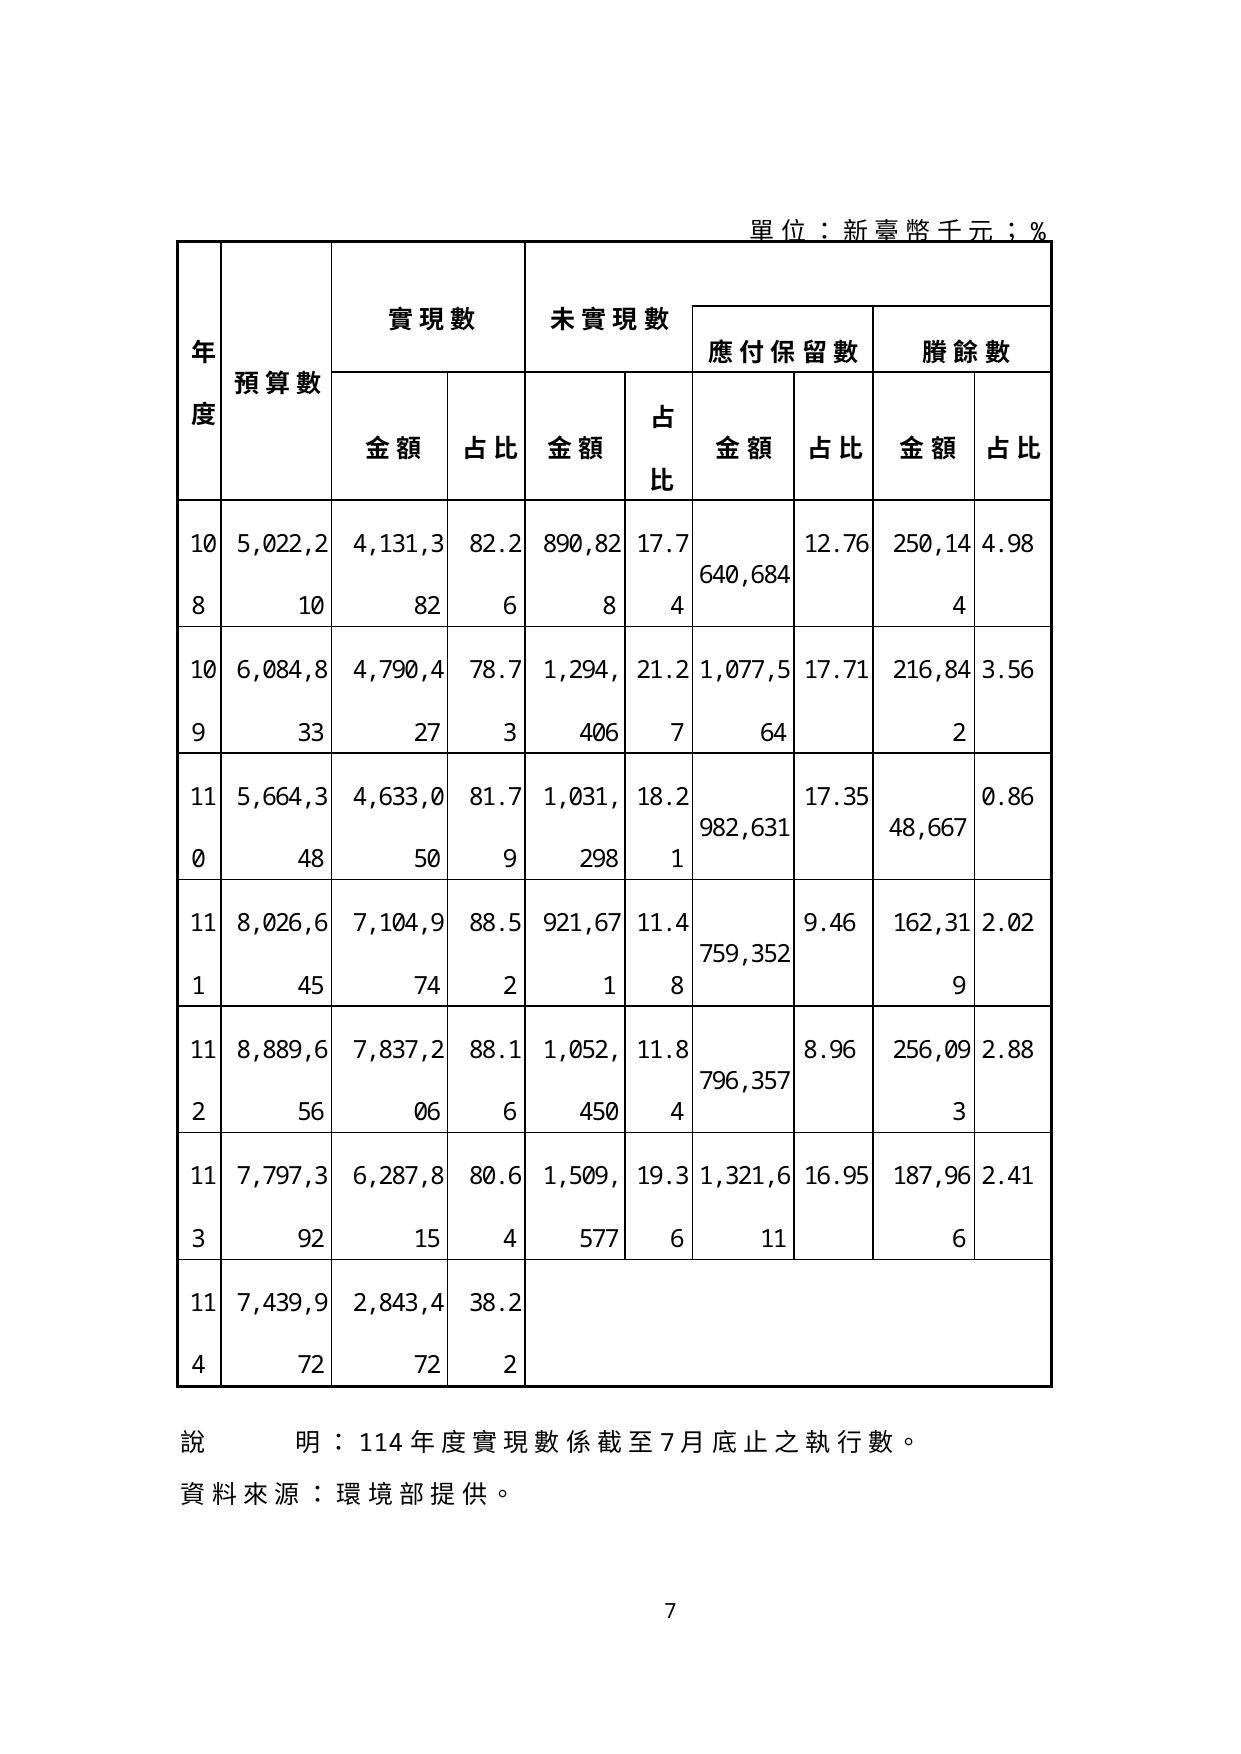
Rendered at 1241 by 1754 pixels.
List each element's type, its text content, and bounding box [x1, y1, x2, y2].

table_cell 7,439,972 [222, 1260, 331, 1385]
table_cell 216,842 [874, 627, 974, 752]
table_cell 7,797,392 [222, 1133, 331, 1258]
table_header 實現數 [332, 243, 524, 371]
table_cell 1,509,577 [526, 1133, 624, 1258]
table_cell 796,357 [693, 1007, 793, 1132]
table_cell 占比 [448, 373, 524, 499]
table_cell 4,790,427 [332, 627, 447, 752]
table_cell 7,104,974 [332, 880, 447, 1005]
table_cell 982,631 [693, 754, 793, 879]
table_cell 金額 [874, 373, 974, 499]
table_cell 8,889,656 [222, 1007, 331, 1132]
table_cell 88.16 [448, 1007, 524, 1132]
table_cell 17.74 [626, 501, 692, 626]
table_cell 8.96 [795, 1007, 872, 1132]
table_cell 16.95 [795, 1133, 872, 1258]
table_cell 金額 [332, 373, 447, 499]
table_cell 1,321,611 [693, 1133, 793, 1258]
table_cell 17.71 [795, 627, 872, 752]
table_cell 2,843,472 [332, 1260, 447, 1385]
table_cell 921,671 [526, 880, 624, 1005]
text 資料來源：環境部提供。 [177, 1451, 1063, 1513]
table_cell 2.41 [975, 1133, 1050, 1258]
table_cell 4,131,382 [332, 501, 447, 626]
table_header 年度 [179, 243, 220, 499]
table_cell 18.21 [626, 754, 692, 879]
table_cell 109 [179, 627, 220, 752]
table_cell 80.64 [448, 1133, 524, 1258]
table_cell 金額 [526, 373, 624, 499]
table_cell 759,352 [693, 880, 793, 1005]
table_cell 250,144 [874, 501, 974, 626]
table_cell 78.73 [448, 627, 524, 752]
table_cell 1,031,298 [526, 754, 624, 879]
table_cell 1,052,450 [526, 1007, 624, 1132]
table_cell 占比 [626, 373, 692, 499]
table_cell [526, 1260, 1050, 1385]
table_cell 111 [179, 880, 220, 1005]
table_header 預算數 [222, 243, 331, 499]
table_header 未實現數 [526, 243, 692, 371]
table_cell 187,966 [874, 1133, 974, 1258]
table_cell 38.22 [448, 1260, 524, 1385]
table_cell 640,684 [693, 501, 793, 626]
table_cell 82.26 [448, 501, 524, 626]
table_cell 8,026,645 [222, 880, 331, 1005]
table_cell 7,837,206 [332, 1007, 447, 1132]
table_cell 11.48 [626, 880, 692, 1005]
table_cell 占比 [795, 373, 872, 499]
table_cell 21.27 [626, 627, 692, 752]
table_cell 金額 [693, 373, 793, 499]
table_cell 占比 [975, 373, 1050, 499]
table_cell 19.36 [626, 1133, 692, 1258]
table_cell 890,828 [526, 501, 624, 626]
table_cell 113 [179, 1133, 220, 1258]
table_cell 5,664,348 [222, 754, 331, 879]
table_cell 12.76 [795, 501, 872, 626]
table_cell 88.52 [448, 880, 524, 1005]
table_cell 6,084,833 [222, 627, 331, 752]
table_cell 17.35 [795, 754, 872, 879]
table_cell 1,294,406 [526, 627, 624, 752]
table_cell 162,319 [874, 880, 974, 1005]
table_cell 賸餘數 [874, 307, 1050, 371]
table_cell 112 [179, 1007, 220, 1132]
text 說 明：114年度實現數係截至7月底止之執行數。 [177, 1388, 1063, 1451]
table_cell 11.84 [626, 1007, 692, 1132]
table_cell 2.02 [975, 880, 1050, 1005]
table_cell 5,022,210 [222, 501, 331, 626]
table_cell 1,077,564 [693, 627, 793, 752]
table_cell 4,633,050 [332, 754, 447, 879]
table_cell 81.79 [448, 754, 524, 879]
table_cell 3.56 [975, 627, 1050, 752]
table_cell 9.46 [795, 880, 872, 1005]
table_header [693, 243, 1050, 305]
table_cell 4.98 [975, 501, 1050, 626]
table_cell 6,287,815 [332, 1133, 447, 1258]
table_cell 48,667 [874, 754, 974, 879]
table_cell 110 [179, 754, 220, 879]
table_cell 2.88 [975, 1007, 1050, 1132]
table_cell 256,093 [874, 1007, 974, 1132]
text 單位：新臺幣千元；% [177, 177, 1048, 240]
table_cell 應付保留數 [693, 307, 872, 371]
table_cell 0.86 [975, 754, 1050, 879]
table_cell 108 [179, 501, 220, 626]
table_cell 114 [179, 1260, 220, 1385]
